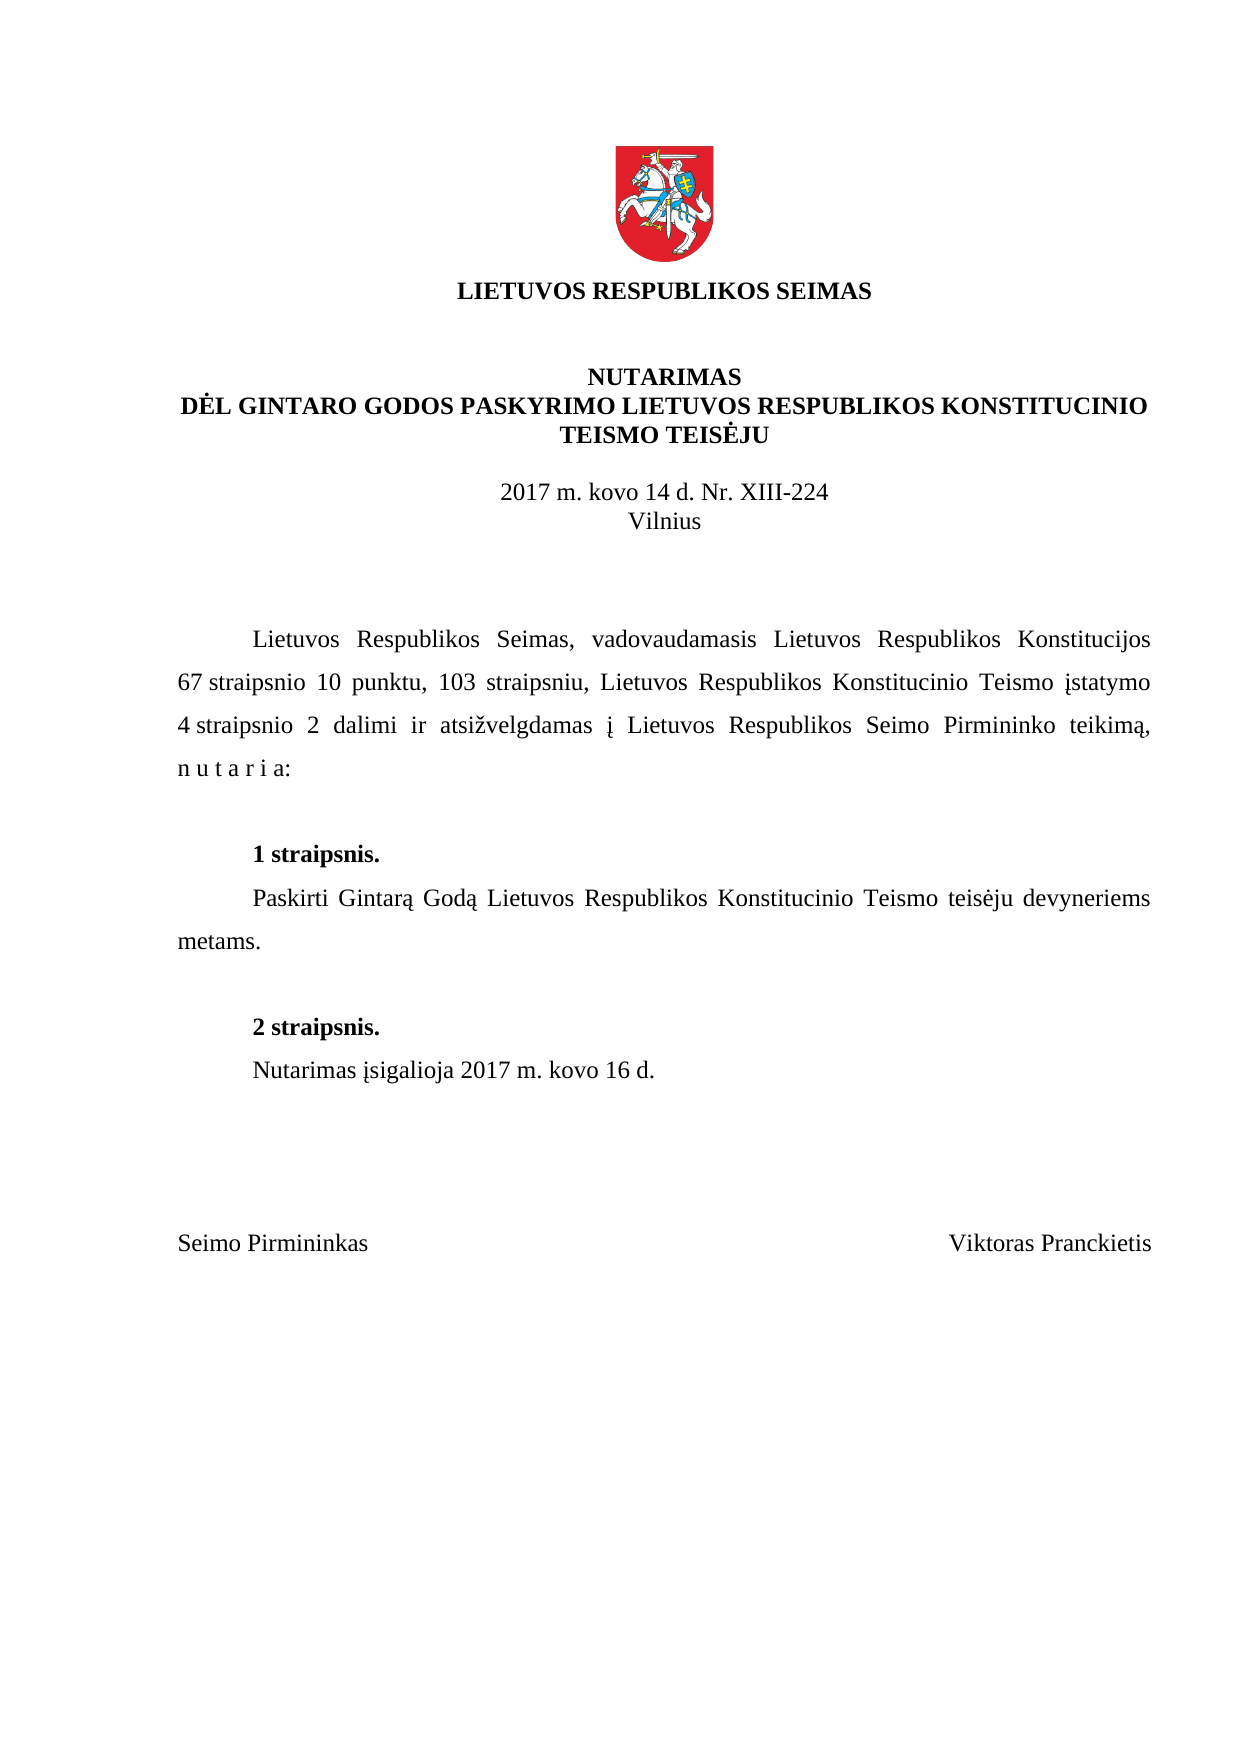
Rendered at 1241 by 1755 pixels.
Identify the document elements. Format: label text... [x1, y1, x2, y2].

text NUTARIMAS [177, 362, 1152, 391]
text Nutarimas įsigalioja 2017 m. kovo 16 d. [177, 1055, 1152, 1084]
text LIETUVOS RESPUBLIKOS SEIMAS [177, 276, 1152, 305]
text Vilnius [177, 506, 1152, 535]
text 2017 m. kovo 14 d. Nr. XIII-224 [177, 477, 1152, 506]
text 1 straipsnis. [177, 839, 1152, 868]
text Lietuvos Respublikos Seimas, vadovaudamasis Lietuvos Respublikos Konstitucijos 67 straipsnio 10 punktu, 103 straipsniu, Lietuvos Respublikos Konstitucinio Teismo įstatymo 4 straipsnio 2 dalimi ir atsižvelgdamas į Lietuvos Respublikos Seimo Pirmininko teikimą, n u t a r i a: [177, 624, 1152, 782]
text DĖL GINTARO GODOS PASKYRIMO LIETUVOS RESPUBLIKOS KONSTITUCINIO TEISMO TEISĖJU [177, 391, 1152, 448]
text Seimo Pirmininkas Viktoras Pranckietis [177, 1228, 1152, 1256]
text 2 straipsnis. [177, 1012, 1152, 1041]
text Paskirti Gintarą Godą Lietuvos Respublikos Konstitucinio Teismo teisėju devyneriems metams. [177, 883, 1152, 954]
